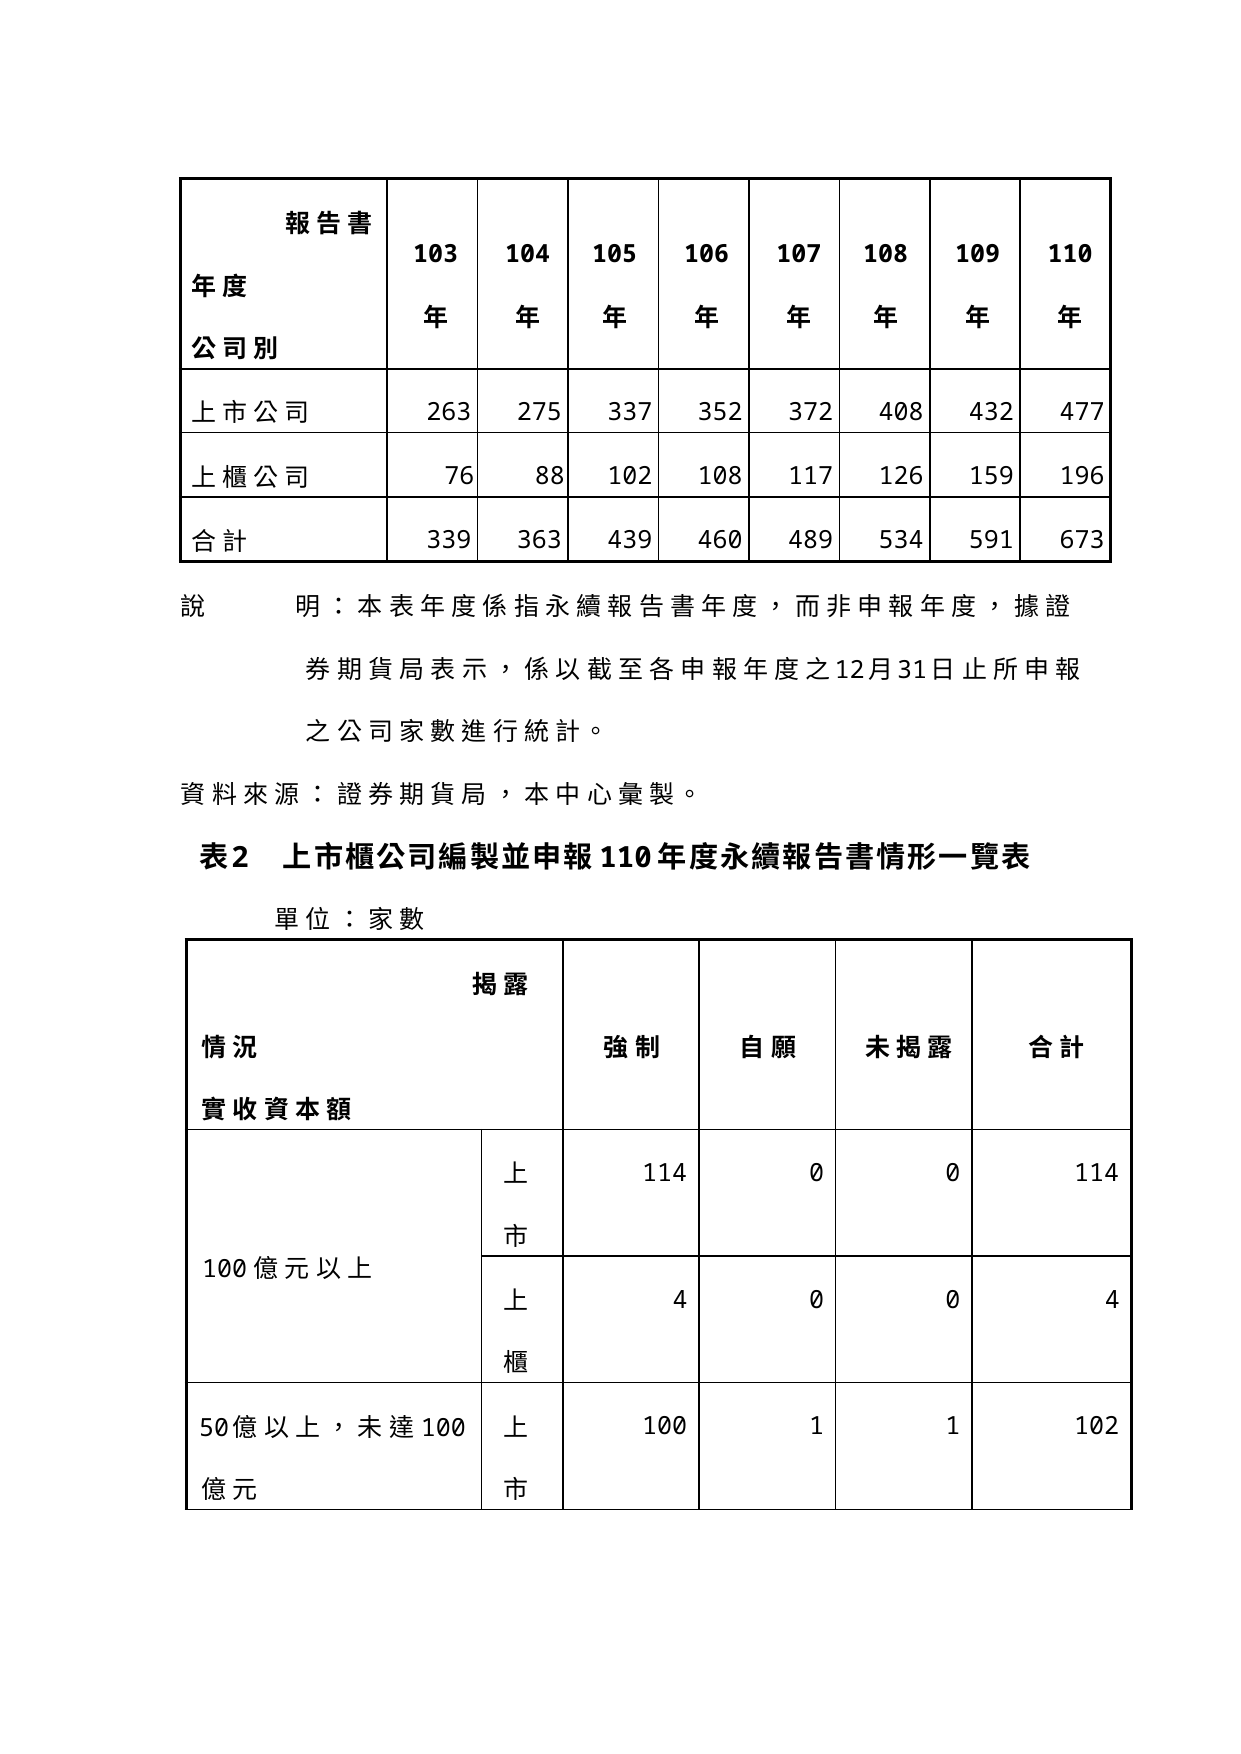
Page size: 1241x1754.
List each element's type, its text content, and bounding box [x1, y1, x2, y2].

table_cell 4 [973, 1257, 1130, 1382]
table_cell 100億元以上 [188, 1130, 481, 1382]
table_cell 263 [388, 370, 477, 432]
table_cell 534 [840, 498, 929, 560]
table_cell 50億以上，未達100億元 [188, 1383, 481, 1508]
table_cell 408 [840, 370, 929, 432]
table_cell 352 [659, 370, 748, 432]
table_cell 4 [564, 1257, 698, 1382]
table_header 揭露情況 實收資本額 [188, 941, 562, 1129]
table_cell 591 [931, 498, 1019, 560]
table_cell 159 [931, 433, 1019, 496]
text 表2 上市櫃公司編製並申報110年度永續報告書情形一覽表 單位：家數 [163, 813, 1122, 938]
table_header 103年 [388, 180, 477, 368]
table_cell 489 [750, 498, 839, 560]
table_cell 上市公司 [182, 370, 386, 432]
table_header 106年 [659, 180, 748, 368]
table_cell 上市 [482, 1130, 562, 1255]
table_cell 372 [750, 370, 839, 432]
table_cell 339 [388, 498, 477, 560]
table_cell 114 [973, 1130, 1130, 1255]
table_cell 102 [973, 1383, 1130, 1508]
table_cell 上櫃公司 [182, 433, 386, 496]
table_header 107年 [750, 180, 839, 368]
table_cell 76 [388, 433, 477, 496]
table_cell 0 [836, 1257, 971, 1382]
table_cell 439 [569, 498, 658, 560]
table_cell 477 [1021, 370, 1109, 432]
table_cell 275 [478, 370, 567, 432]
table_cell 117 [750, 433, 839, 496]
table_cell 100 [564, 1383, 698, 1508]
table_cell 196 [1021, 433, 1109, 496]
table_header 108年 [840, 180, 929, 368]
text 說 明：本表年度係指永續報告書年度，而非申報年度，據證券期貨局表示，係以截至各申報年度之12月31日止所申報之公司家數進行統計。 [177, 563, 1092, 751]
table_cell 460 [659, 498, 748, 560]
table_cell 1 [836, 1383, 971, 1508]
table_cell 363 [478, 498, 567, 560]
table_cell 673 [1021, 498, 1109, 560]
table_cell 0 [700, 1257, 835, 1382]
table_cell 1 [700, 1383, 835, 1508]
table_cell 0 [836, 1130, 971, 1255]
table_header 強制 [564, 941, 698, 1129]
table_header 104年 [478, 180, 567, 368]
table_header 未揭露 [836, 941, 971, 1129]
table_cell 0 [700, 1130, 835, 1255]
table_cell 上櫃 [482, 1257, 562, 1382]
table_cell 102 [569, 433, 658, 496]
table_header 105年 [569, 180, 658, 368]
table_header 自願 [700, 941, 835, 1129]
text 資料來源：證券期貨局，本中心彙製。 [177, 751, 1092, 813]
table_cell 108 [659, 433, 748, 496]
table_cell 114 [564, 1130, 698, 1255]
table_cell 126 [840, 433, 929, 496]
table_cell 上市 [482, 1383, 562, 1508]
table_header 110年 [1021, 180, 1109, 368]
table_cell 337 [569, 370, 658, 432]
table_header 報告書年度 公司別 [182, 180, 386, 368]
table_cell 88 [478, 433, 567, 496]
table_header 合計 [973, 941, 1130, 1129]
table_header 109年 [931, 180, 1019, 368]
table_cell 合計 [182, 498, 386, 560]
table_cell 432 [931, 370, 1019, 432]
